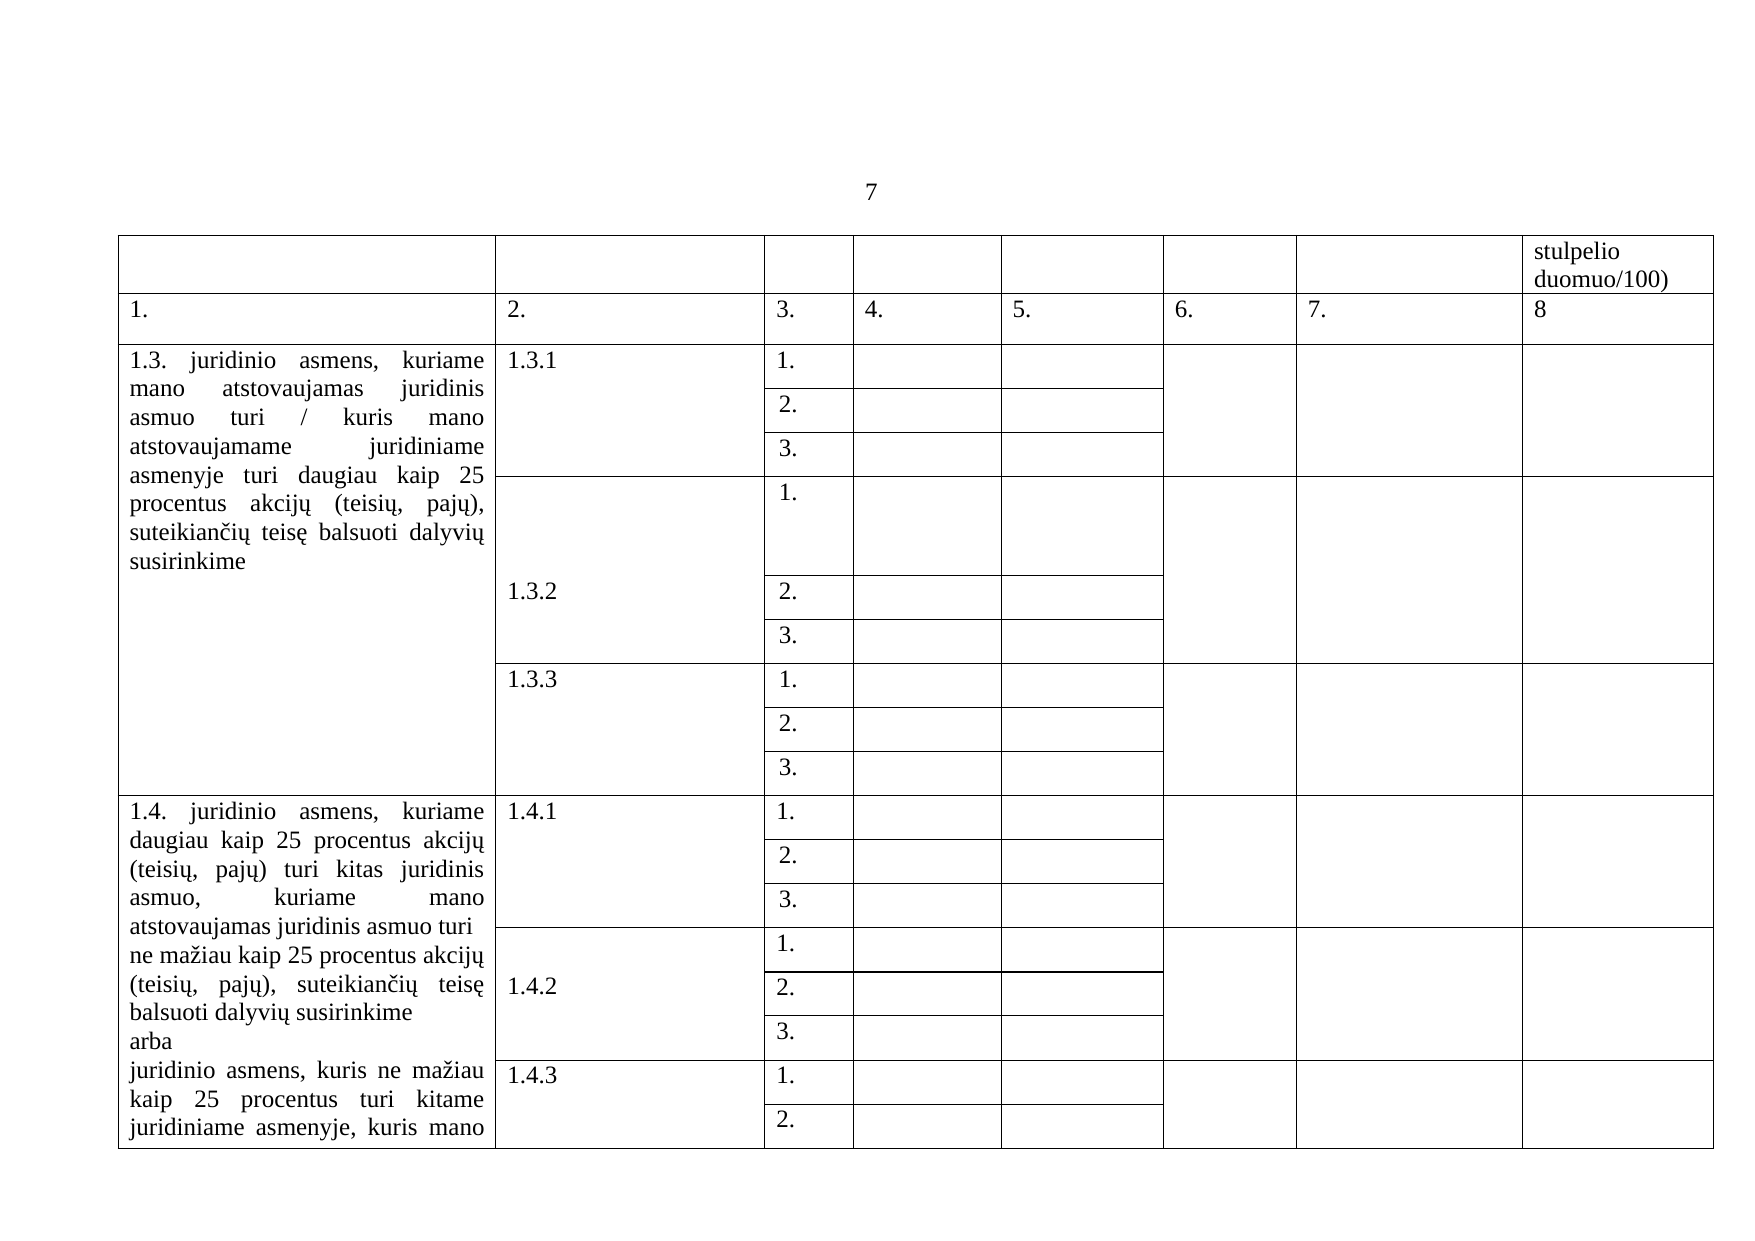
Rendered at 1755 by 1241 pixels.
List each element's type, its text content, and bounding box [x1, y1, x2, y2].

table_cell [1297, 236, 1522, 293]
table_cell [854, 973, 1001, 1015]
table_cell [1164, 796, 1296, 927]
table_cell [854, 236, 1001, 293]
table_cell [496, 477, 764, 575]
table_cell 6. [1164, 294, 1296, 344]
table_cell [1164, 345, 1296, 476]
table_cell [854, 840, 1001, 883]
table_cell [1002, 1016, 1163, 1059]
table_cell [1523, 928, 1713, 1059]
table_cell 1. [765, 928, 853, 971]
table_cell 1. [119, 294, 495, 344]
table_cell [496, 619, 764, 663]
table_cell [1297, 345, 1522, 476]
table_cell [854, 796, 1001, 839]
table_cell 2. [765, 840, 853, 883]
table_cell 1. [765, 345, 853, 388]
table_cell 1. [765, 477, 853, 575]
table_cell [1297, 796, 1522, 927]
table_cell [1523, 1061, 1713, 1148]
table_cell [1002, 796, 1163, 839]
table_cell [1002, 1061, 1163, 1103]
table_cell [1523, 664, 1713, 795]
table_cell [854, 928, 1001, 971]
table_cell [1297, 1061, 1522, 1148]
table_cell 3. [765, 294, 853, 344]
table_cell 1.4. juridinio asmens, kuriame daugiau kaip 25 procentus akcijų (teisių, pajų) turi kitas juridinis asmuo, kuriame mano atstovaujamas juridinis asmuo turi ne mažiau kaip 25 procentus akcijų (teisių, pajų), suteikiančių teisę balsuoti dalyvių susirinkime arba juridinio asmens, kuris ne mažiau kaip 25 procentus turi kitame juridiniame asmenyje, kuris mano [119, 796, 495, 1148]
table_cell [1002, 576, 1163, 619]
table_cell [1164, 1061, 1296, 1148]
table_cell 3. [765, 752, 853, 795]
table_cell [1002, 928, 1163, 971]
table_cell 1.4.1 [496, 796, 764, 927]
table_cell 4. [854, 294, 1001, 344]
table_cell [1002, 620, 1163, 663]
table_cell 1.3.2 [496, 575, 764, 619]
table_cell [1002, 664, 1163, 707]
table_cell [119, 751, 495, 795]
table_cell 2. [765, 973, 853, 1015]
table_cell [1523, 796, 1713, 927]
table_cell [1002, 840, 1163, 883]
table_cell [119, 619, 495, 707]
table_cell [854, 884, 1001, 927]
table_cell 3. [765, 620, 853, 663]
table_cell 1.3.1 [496, 345, 764, 476]
table_cell [854, 708, 1001, 751]
table_cell [854, 1105, 1001, 1148]
table_cell 1.3. juridinio asmens, kuriame mano atstovaujamas juridinis asmuo turi / kuris mano atstovaujamame juridiniame asmenyje turi daugiau kaip 25 procentus akcijų (teisių, pajų), suteikiančių teisę balsuoti dalyvių susirinkime [119, 345, 495, 575]
table_cell 2. [496, 294, 764, 344]
table_cell [1002, 389, 1163, 432]
table_cell [1002, 973, 1163, 1015]
table_cell [854, 576, 1001, 619]
table_cell [854, 1061, 1001, 1103]
table_cell 1. [765, 796, 853, 839]
table_cell [1002, 236, 1163, 293]
table_cell [119, 707, 495, 751]
table_cell 3. [765, 433, 853, 476]
table_cell [1002, 1105, 1163, 1148]
table_cell [119, 236, 495, 293]
table_cell [854, 389, 1001, 432]
table_cell [1523, 345, 1713, 476]
table_cell stulpelio duomuo/100) [1523, 236, 1713, 293]
table_cell [1164, 477, 1296, 663]
table_cell 1.3.3 [496, 664, 764, 707]
table_cell 2. [765, 389, 853, 432]
table_cell [1523, 477, 1713, 663]
table_cell [119, 575, 495, 619]
table_cell [854, 664, 1001, 707]
table_cell 1.4.3 [496, 1061, 764, 1148]
table_cell [1297, 928, 1522, 1059]
table_cell 7. [1297, 294, 1522, 344]
table_cell 8 [1523, 294, 1713, 344]
table_cell 5. [1002, 294, 1163, 344]
table_cell 3. [765, 1016, 853, 1059]
table_cell [854, 477, 1001, 575]
table_cell 3. [765, 884, 853, 927]
table_cell [1002, 433, 1163, 476]
table_cell 2. [765, 708, 853, 751]
table_cell 1.4.2 [496, 928, 764, 1059]
table_cell [1002, 477, 1163, 575]
table_cell [854, 345, 1001, 388]
table_cell [496, 751, 764, 795]
table_cell [854, 433, 1001, 476]
table_cell [1002, 708, 1163, 751]
table_cell [1164, 928, 1296, 1059]
table_cell 2. [765, 1105, 853, 1148]
table_cell [496, 236, 764, 293]
table_cell [854, 1016, 1001, 1059]
table_cell 1. [765, 1061, 853, 1103]
table_cell [1164, 236, 1296, 293]
table_cell [854, 752, 1001, 795]
table_cell [1297, 477, 1522, 663]
table_cell [1002, 345, 1163, 388]
table_cell [1297, 664, 1522, 795]
table_cell 1. [765, 664, 853, 707]
table_cell [1002, 752, 1163, 795]
table_cell [854, 620, 1001, 663]
table_cell [1164, 664, 1296, 795]
table_cell [765, 236, 853, 293]
table_cell [1002, 884, 1163, 927]
table_cell [496, 707, 764, 751]
table_cell 2. [765, 576, 853, 619]
